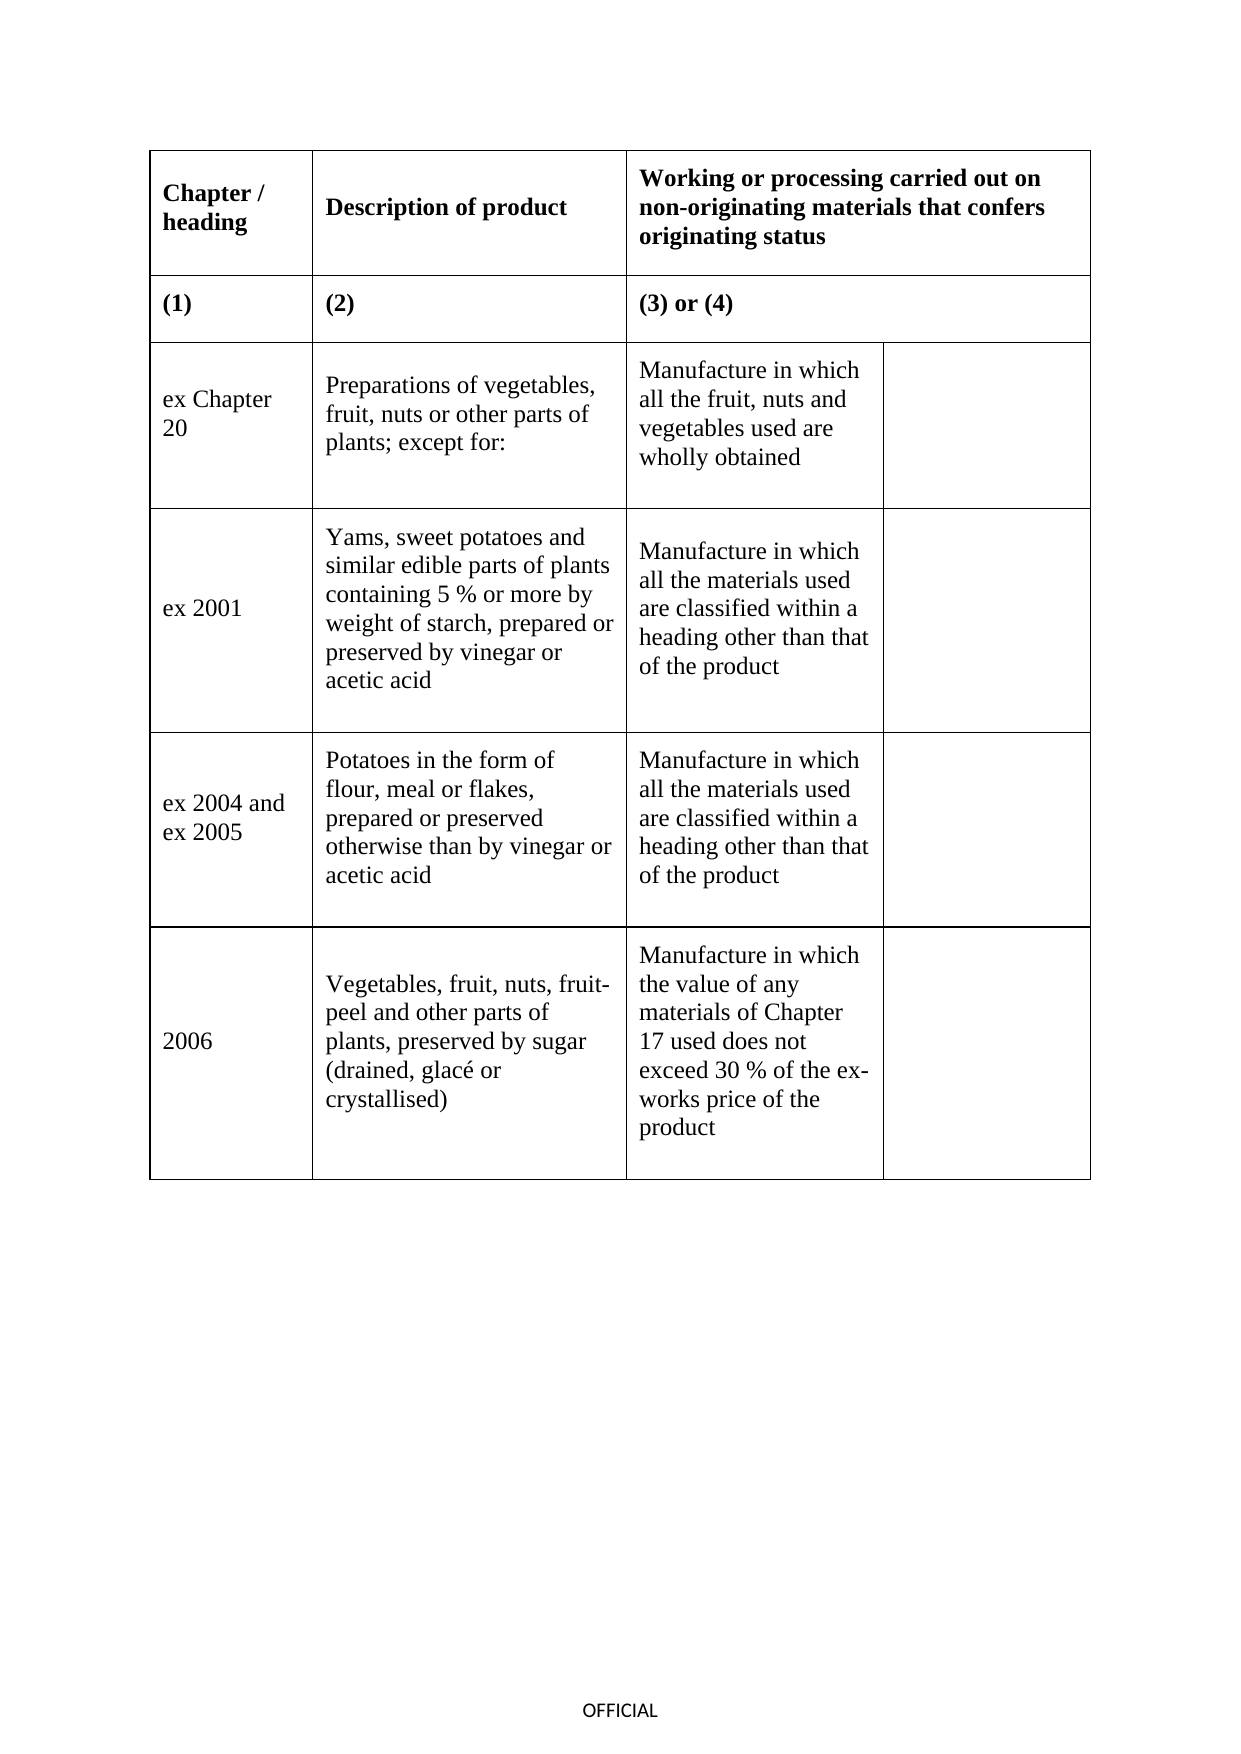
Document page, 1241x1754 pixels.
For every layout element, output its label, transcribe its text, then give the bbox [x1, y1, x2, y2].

table_header Description of product [313, 151, 626, 275]
table_cell ex Chapter 20 [151, 343, 312, 508]
table_cell ex 2004 and ex 2005 [151, 733, 312, 926]
table_cell Manufacture in which all the materials used are classified within a heading other than that of the product [627, 733, 883, 926]
table_cell Vegetables, fruit, nuts, fruit‐peel and other parts of plants, preserved by sugar (drained, glacé or crystallised) [313, 928, 626, 1179]
table_cell 2006 [151, 928, 312, 1179]
table_cell (2) [313, 276, 626, 342]
table_cell Preparations of vegetables, fruit, nuts or other parts of plants; except for: [313, 343, 626, 508]
table_cell [884, 733, 1090, 926]
table_cell [884, 509, 1090, 732]
table_cell Potatoes in the form of flour, meal or flakes, prepared or preserved otherwise than by vinegar or acetic acid [313, 733, 626, 926]
table_header Working or processing carried out on non‐originating materials that confers originating status [627, 151, 1090, 275]
table_cell (3) or (4) [627, 276, 1090, 342]
table_cell Manufacture in which all the materials used are classified within a heading other than that of the product [627, 509, 883, 732]
table_cell Manufacture in which all the fruit, nuts and vegetables used are wholly obtained [627, 343, 883, 508]
table_cell [884, 343, 1090, 508]
table_cell [884, 928, 1090, 1179]
table_cell ex 2001 [151, 509, 312, 732]
table_cell Yams, sweet potatoes and similar edible parts of plants containing 5 % or more by weight of starch, prepared or preserved by vinegar or acetic acid [313, 509, 626, 732]
table_header Chapter / heading [151, 151, 312, 275]
table_cell Manufacture in which the value of any materials of Chapter 17 used does not exceed 30 % of the ex‐works price of the product [627, 928, 883, 1179]
table_cell (1) [151, 276, 312, 342]
